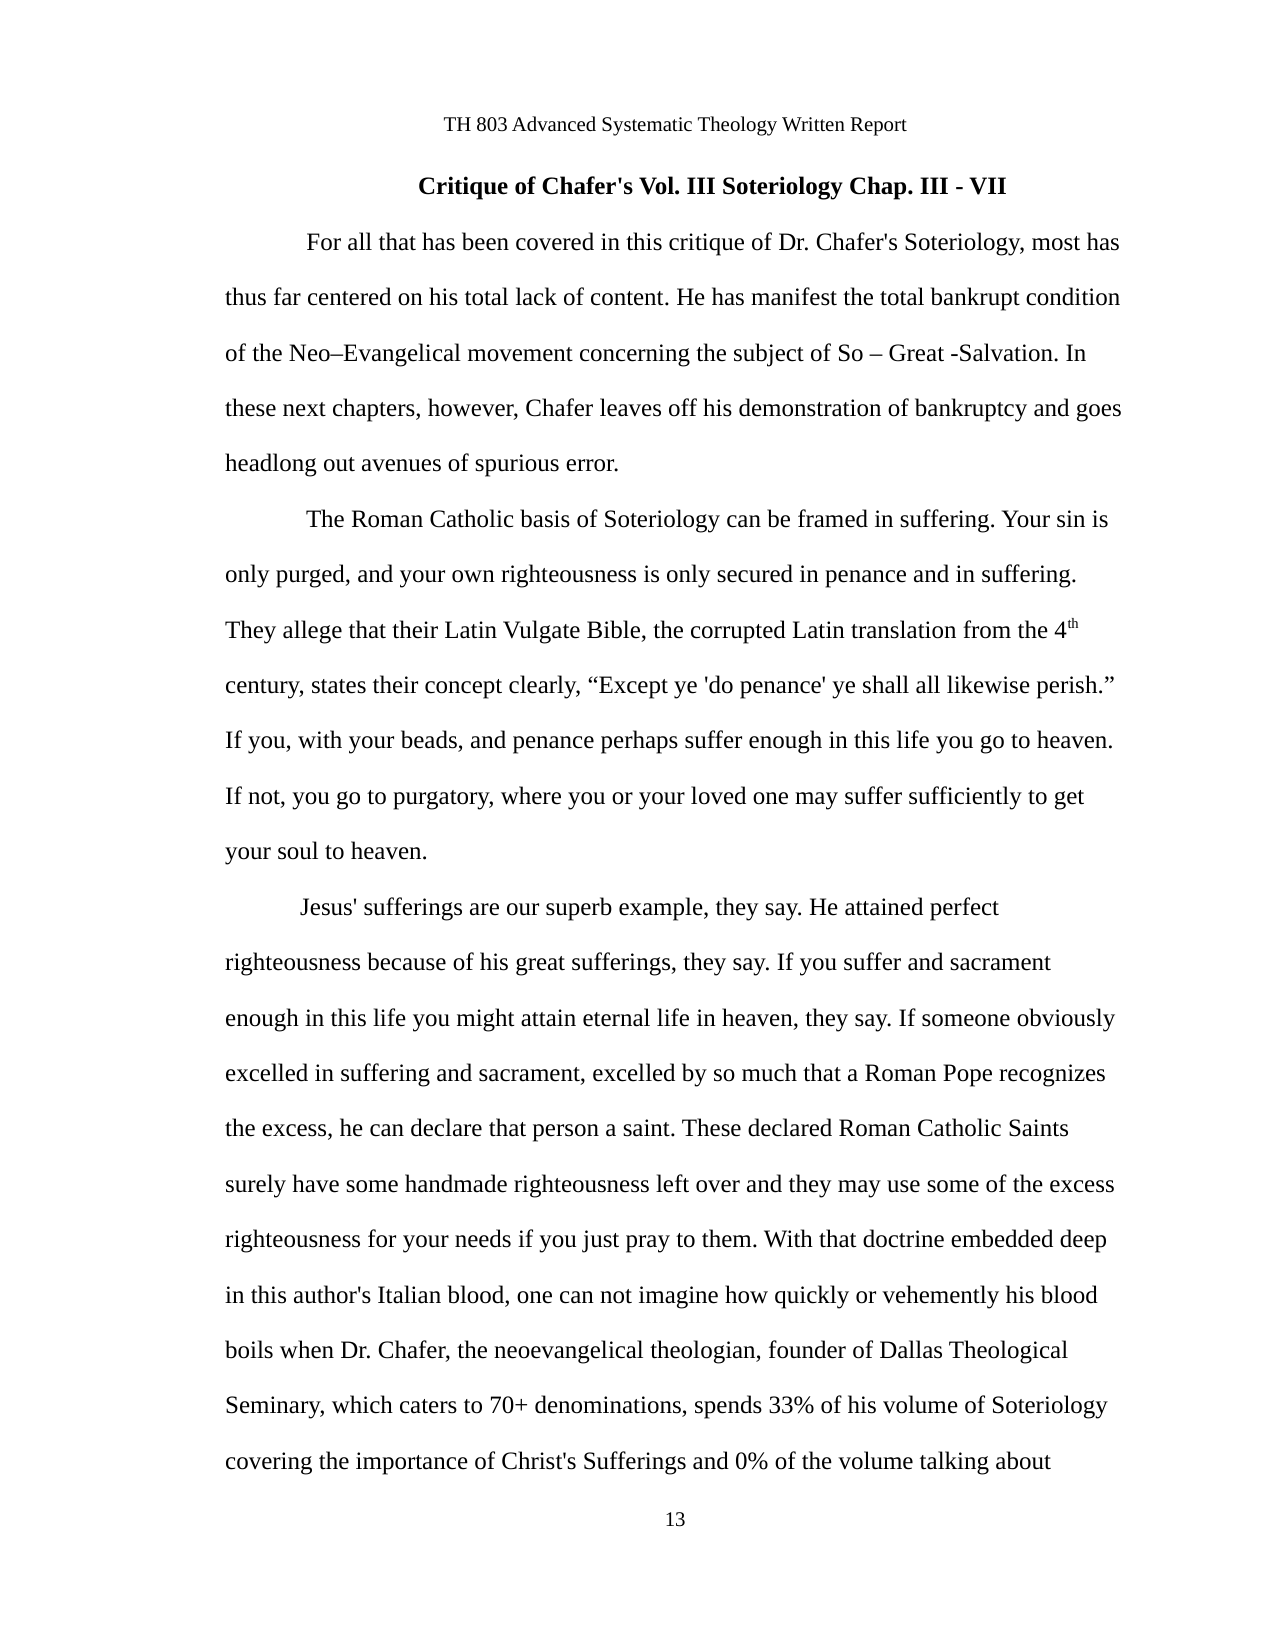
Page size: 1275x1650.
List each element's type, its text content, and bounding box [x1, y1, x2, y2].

text The Roman Catholic basis of Soteriology can be framed in suffering. Your sin is only purged, and your own righteousness is only secured in penance and in suffering. They allege that their Latin Vulgate Bible, the corrupted Latin translation from the 4th century, states their concept clearly, “Except ye 'do penance' ye shall all likewise perish.” If you, with your beads, and penance perhaps suffer enough in this life you go to heaven. If not, you go to purgatory, where you or your loved one may suffer sufficiently to get your soul to heaven. [225, 505, 1125, 865]
text Jesus' sufferings are our superb example, they say. He attained perfect righteousness because of his great sufferings, they say. If you suffer and sacrament enough in this life you might attain eternal life in heaven, they say. If someone obviously excelled in suffering and sacrament, excelled by so much that a Roman Pope recognizes the excess, he can declare that person a saint. These declared Roman Catholic Saints surely have some handmade righteousness left over and they may use some of the excess righteousness for your needs if you just pray to them. With that doctrine embedded deep in this author's Italian blood, one can not imagine how quickly or vehemently his blood boils when Dr. Chafer, the neoevangelical theologian, founder of Dallas Theological Seminary, which caters to 70+ denominations, spends 33% of his volume of Soteriology covering the importance of Christ's Sufferings and 0% of the volume talking about [225, 893, 1125, 1475]
text For all that has been covered in this critique of Dr. Chafer's Soteriology, most has thus far centered on his total lack of content. He has manifest the total bankrupt condition of the Neo–Evangelical movement concerning the subject of So – Great -Salvation. In these next chapters, however, Chafer leaves off his demonstration of bankruptcy and goes headlong out avenues of spurious error. [225, 228, 1125, 477]
subtitle Critique of Chafer's Vol. III Soteriology Chap. III - VII [225, 172, 1125, 200]
